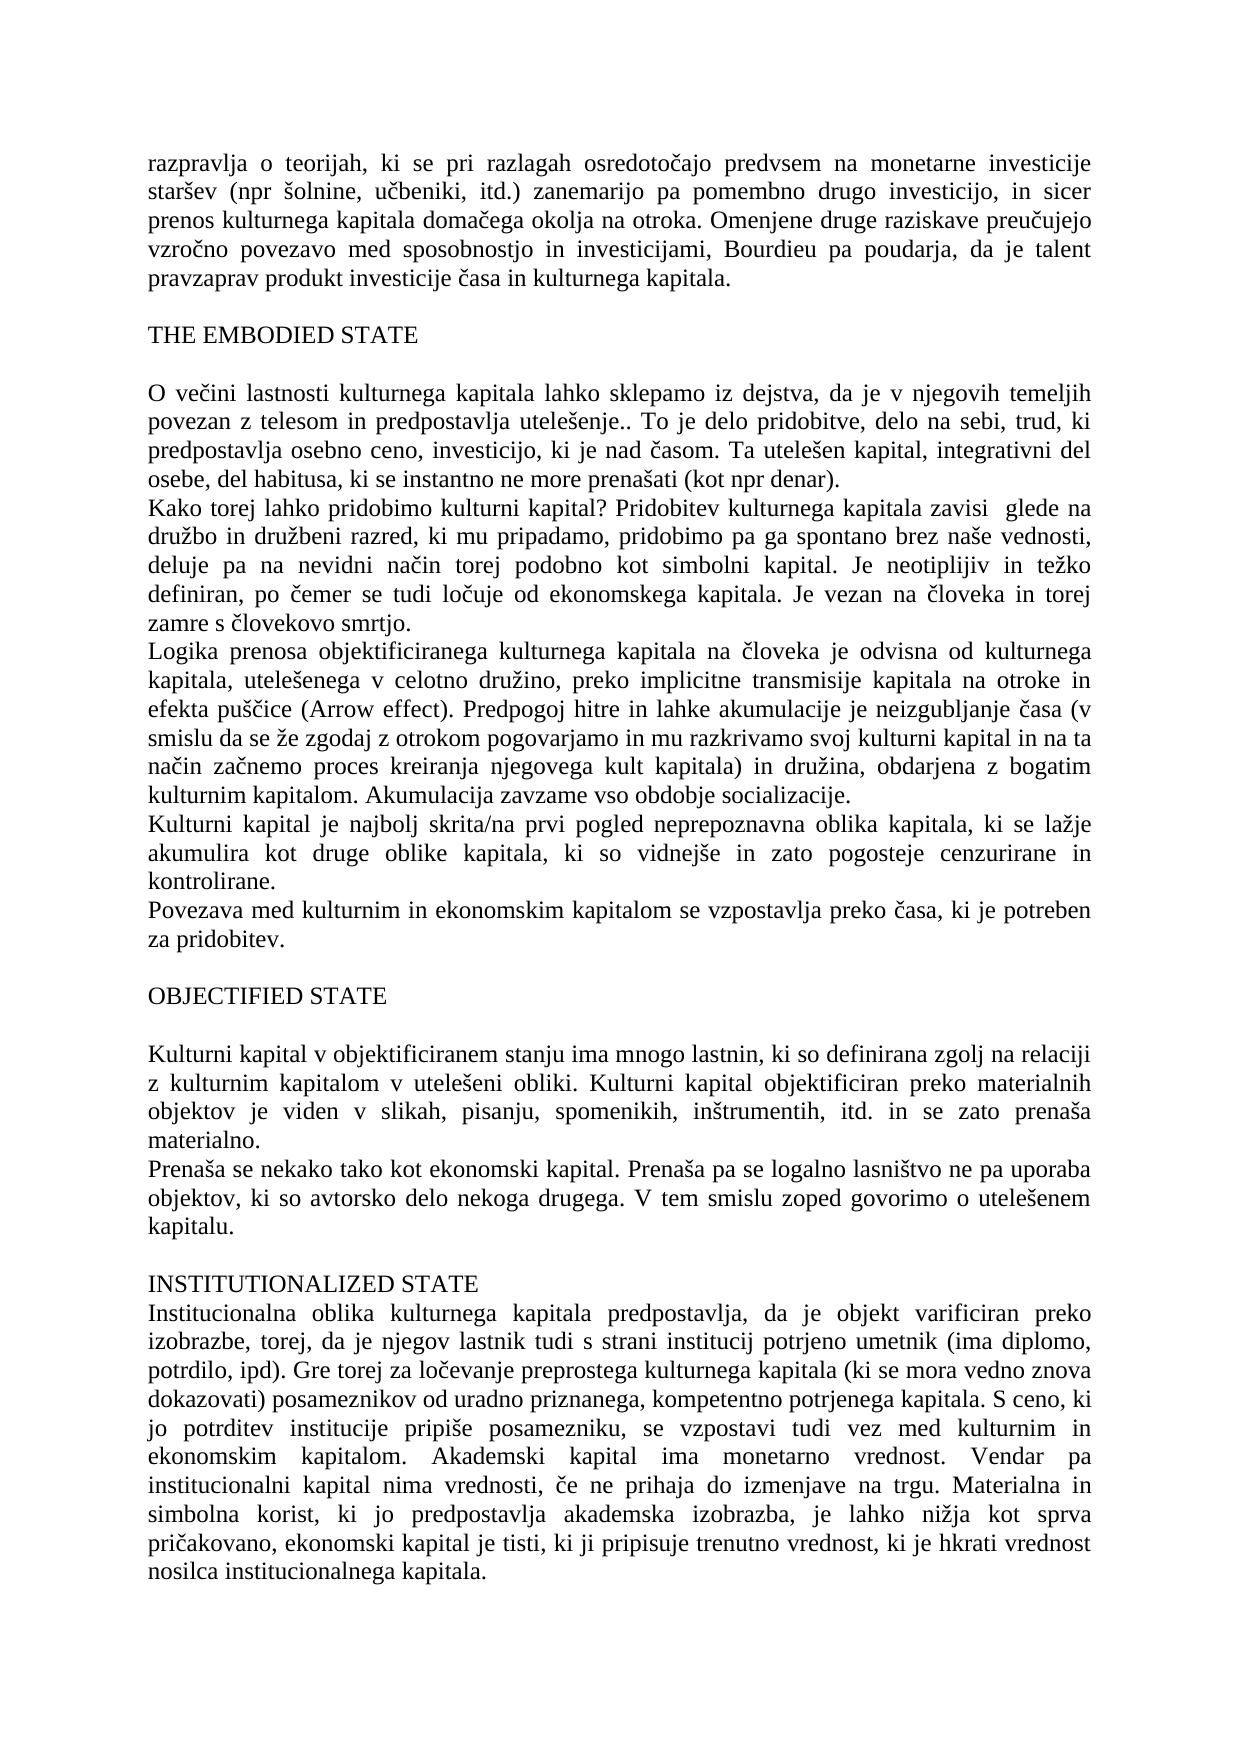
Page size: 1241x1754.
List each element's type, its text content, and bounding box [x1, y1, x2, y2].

text Logika prenosa objektificiranega kulturnega kapitala na človeka je odvisna od kulturnega kapitala, utelešenega v celotno družino, preko implicitne transmisije kapitala na otroke in efekta puščice (Arrow effect). Predpogoj hitre in lahke akumulacije je neizgubljanje časa (v smislu da se že zgodaj z otrokom pogovarjamo in mu razkrivamo svoj kulturni kapital in na ta način začnemo proces kreiranja njegovega kult kapitala) in družina, obdarjena z bogatim kulturnim kapitalom. Akumulacija zavzame vso obdobje socializacije. [148, 636, 1092, 809]
text Prenaša se nekako tako kot ekonomski kapital. Prenaša pa se logalno lasništvo ne pa uporaba objektov, ki so avtorsko delo nekoga drugega. V tem smislu zoped govorimo o utelešenem kapitalu. [148, 1154, 1092, 1240]
text razpravlja o teorijah, ki se pri razlagah osredotočajo predvsem na monetarne investicije staršev (npr šolnine, učbeniki, itd.) zanemarijo pa pomembno drugo investicijo, in sicer prenos kulturnega kapitala domačega okolja na otroka. Omenjene druge raziskave preučujejo vzročno povezavo med sposobnostjo in investicijami, Bourdieu pa poudarja, da je talent pravzaprav produkt investicije časa in kulturnega kapitala. [148, 148, 1092, 291]
text THE EMBODIED STATE [148, 320, 1092, 349]
text Kako torej lahko pridobimo kulturni kapital? Pridobitev kulturnega kapitala zavisi glede na družbo in družbeni razred, ki mu pripadamo, pridobimo pa ga spontano brez naše vednosti, deluje pa na nevidni način torej podobno kot simbolni kapital. Je neotiplijiv in težko definiran, po čemer se tudi ločuje od ekonomskega kapitala. Je vezan na človeka in torej zamre s človekovo smrtjo. [148, 493, 1092, 636]
text Povezava med kulturnim in ekonomskim kapitalom se vzpostavlja preko časa, ki je potreben za pridobitev. [148, 895, 1092, 953]
text OBJECTIFIED STATE [148, 981, 1092, 1010]
text Kulturni kapital je najbolj skrita/na prvi pogled neprepoznavna oblika kapitala, ki se lažje akumulira kot druge oblike kapitala, ki so vidnejše in zato pogosteje cenzurirane in kontrolirane. [148, 809, 1092, 895]
text INSTITUTIONALIZED STATE [148, 1269, 1092, 1298]
text Institucionalna oblika kulturnega kapitala predpostavlja, da je objekt varificiran preko izobrazbe, torej, da je njegov lastnik tudi s strani institucij potrjeno umetnik (ima diplomo, potrdilo, ipd). Gre torej za ločevanje preprostega kulturnega kapitala (ki se mora vedno znova dokazovati) posameznikov od uradno priznanega, kompetentno potrjenega kapitala. S ceno, ki jo potrditev institucije pripiše posamezniku, se vzpostavi tudi vez med kulturnim in ekonomskim kapitalom. Akademski kapital ima monetarno vrednost. Vendar pa institucionalni kapital nima vrednosti, če ne prihaja do izmenjave na trgu. Materialna in simbolna korist, ki jo predpostavlja akademska izobrazba, je lahko nižja kot sprva pričakovano, ekonomski kapital je tisti, ki ji pripisuje trenutno vrednost, ki je hkrati vrednost nosilca institucionalnega kapitala. [148, 1298, 1092, 1585]
text Kulturni kapital v objektificiranem stanju ima mnogo lastnin, ki so definirana zgolj na relaciji z kulturnim kapitalom v utelešeni obliki. Kulturni kapital objektificiran preko materialnih objektov je viden v slikah, pisanju, spomenikih, inštrumentih, itd. in se zato prenaša materialno. [148, 1039, 1092, 1154]
text O večini lastnosti kulturnega kapitala lahko sklepamo iz dejstva, da je v njegovih temeljih povezan z telesom in predpostavlja utelešenje.. To je delo pridobitve, delo na sebi, trud, ki predpostavlja osebno ceno, investicijo, ki je nad časom. Ta utelešen kapital, integrativni del osebe, del habitusa, ki se instantno ne more prenašati (kot npr denar). [148, 378, 1092, 493]
